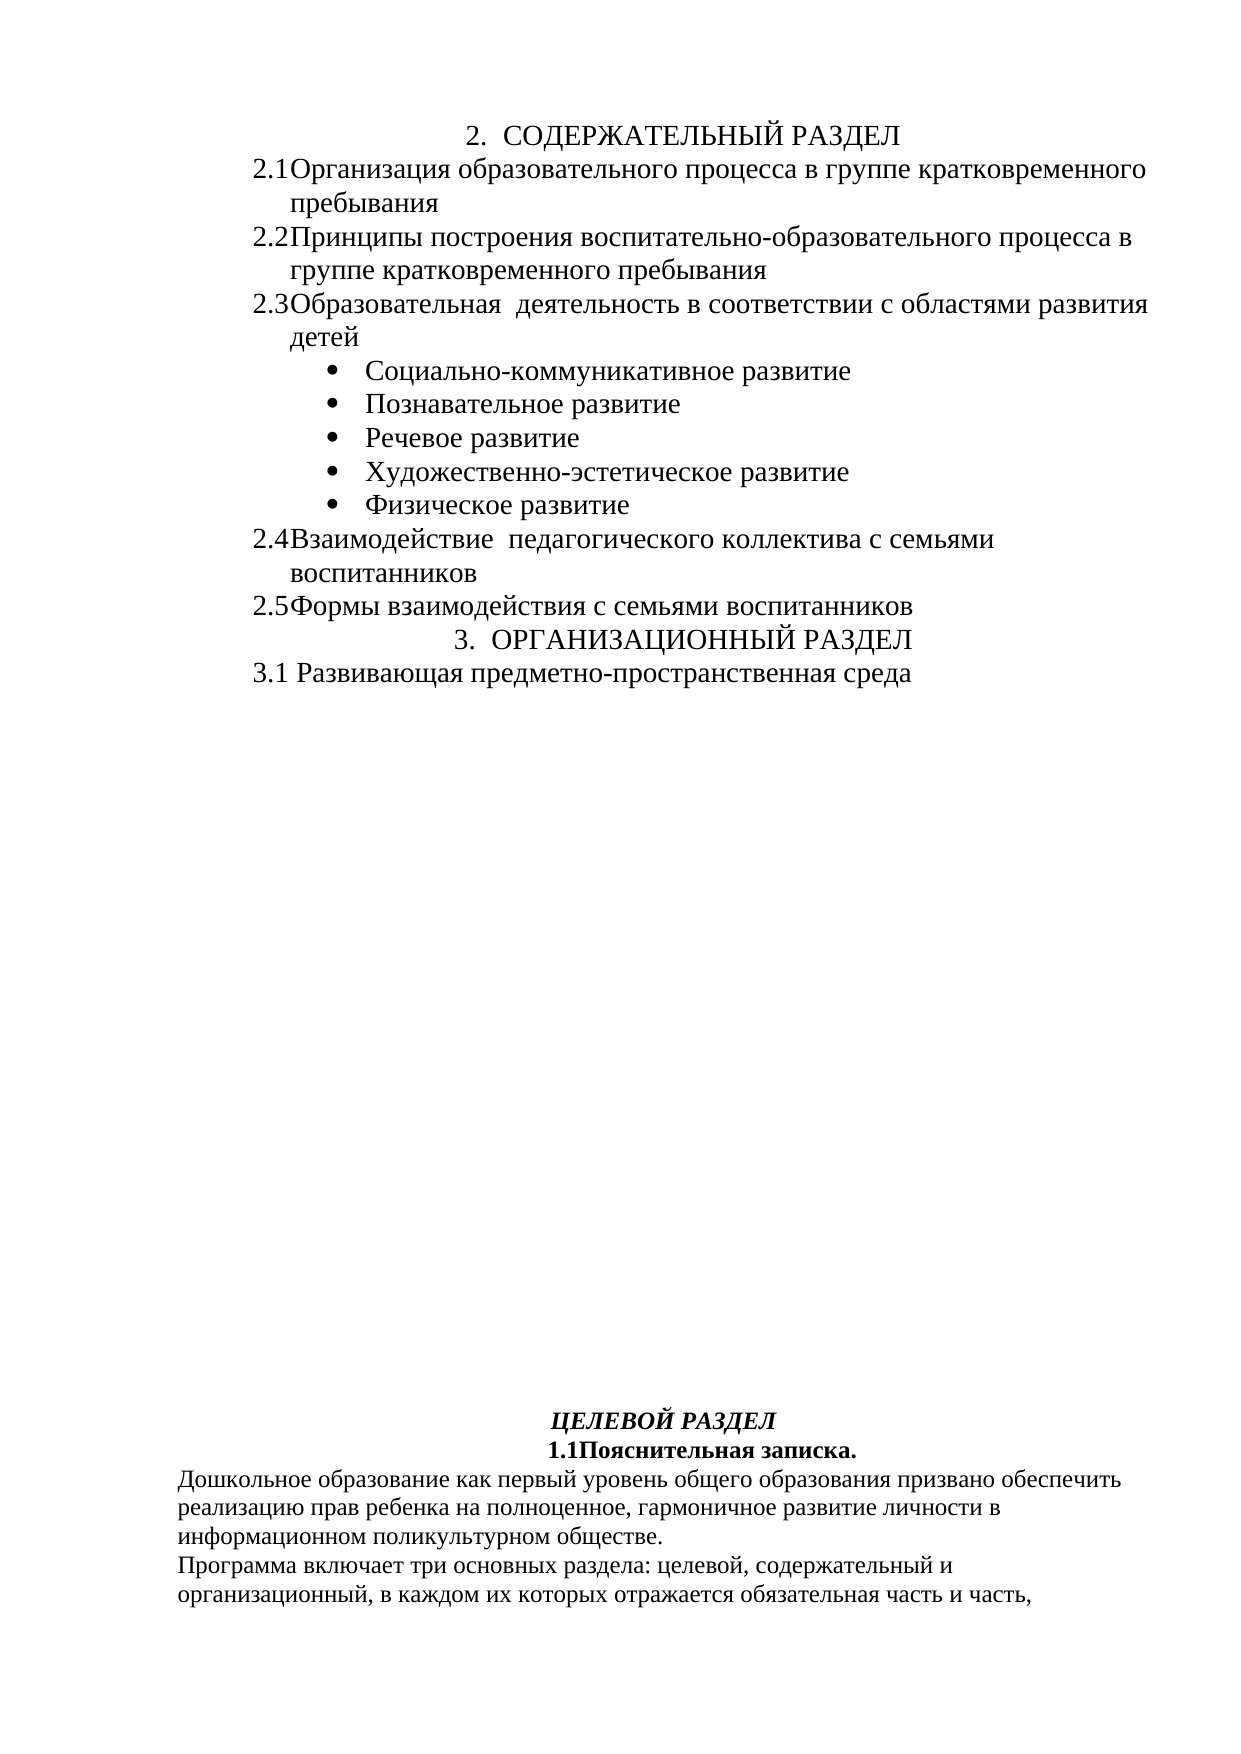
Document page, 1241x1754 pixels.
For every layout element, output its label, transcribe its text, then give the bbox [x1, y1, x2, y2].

list Принципы построения воспитательно-образовательного процесса в группе кратковременного пребывания [252, 219, 1152, 286]
list Речевое развитие [327, 420, 1152, 454]
text 1.1Пояснительная записка. [252, 1435, 1152, 1464]
list СОДЕРЖАТЕЛЬНЫЙ РАЗДЕЛ [215, 118, 1152, 152]
list Формы взаимодействия с семьями воспитанников [252, 588, 1152, 622]
list ОРГАНИЗАЦИОННЫЙ РАЗДЕЛ [215, 622, 1152, 655]
text ЦЕЛЕВОЙ РАЗДЕЛ [177, 1406, 1152, 1435]
list Художественно-эстетическое развитие [327, 454, 1152, 487]
list Образовательная деятельность в соответствии с областями развития детей [252, 286, 1152, 353]
text Программа включает три основных раздела: целевой, содержательный и организационный, в каждом их которых отражается обязательная часть и часть, [177, 1550, 1152, 1607]
list Социально-коммуникативное развитие [327, 353, 1152, 387]
list Взаимодействие педагогического коллектива с семьями воспитанников [252, 521, 1152, 588]
list Организация образовательного процесса в группе кратковременного пребывания [252, 152, 1152, 219]
list Физическое развитие [327, 487, 1152, 521]
text Дошкольное образование как первый уровень общего образования призвано обеспечить реализацию прав ребенка на полноценное, гармоничное развитие личности в информационном поликультурном обществе. [177, 1464, 1152, 1550]
text 3.1 Развивающая предметно-пространственная среда [252, 655, 1152, 689]
list Познавательное развитие [327, 387, 1152, 420]
